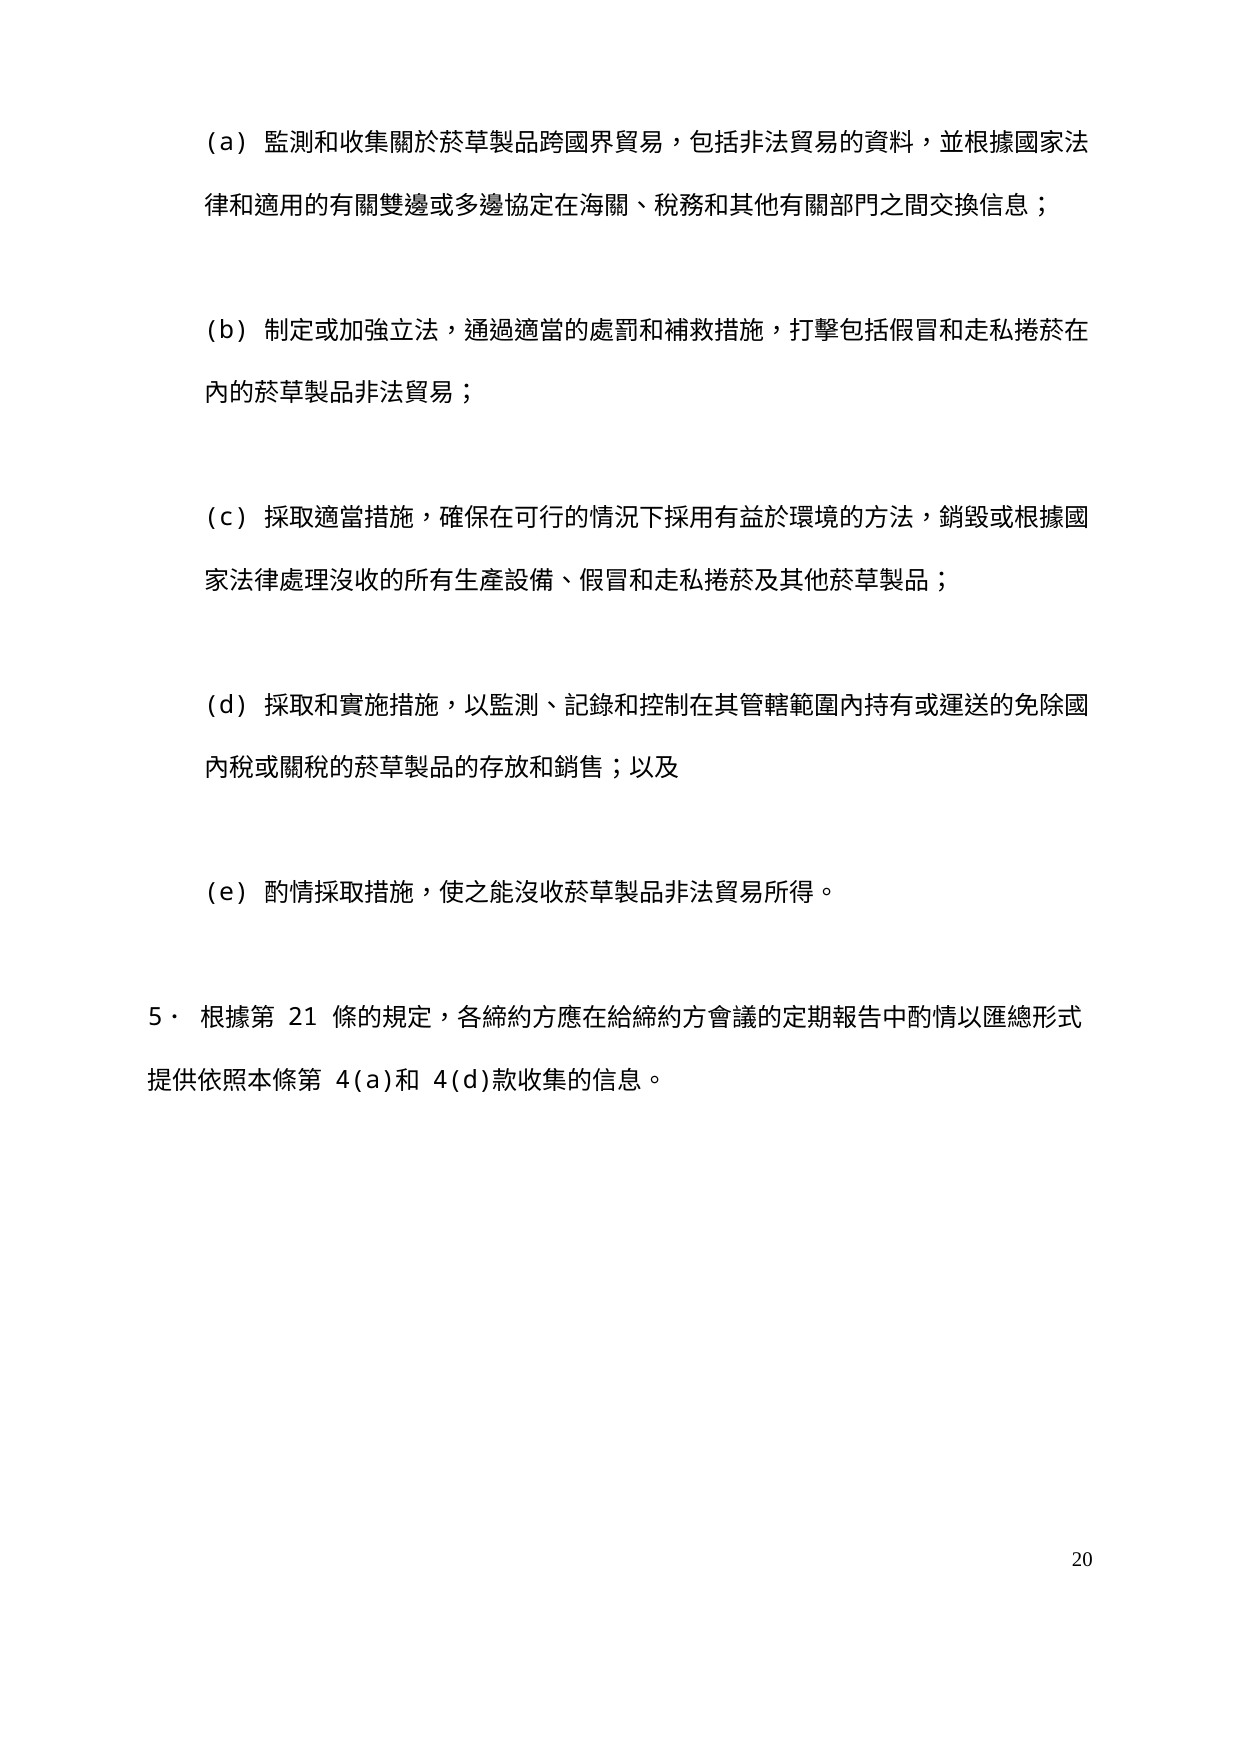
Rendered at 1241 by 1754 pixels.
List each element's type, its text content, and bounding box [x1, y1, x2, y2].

text (e) 酌情採取措施，使之能沒收菸草製品非法貿易所得。 [204, 849, 1092, 912]
text (a) 監測和收集關於菸草製品跨國界貿易，包括非法貿易的資料，並根據國家法律和適用的有關雙邊或多邊協定在海關、稅務和其他有關部門之間交換信息； [204, 99, 1092, 224]
text (c) 採取適當措施，確保在可行的情況下採用有益於環境的方法，銷毀或根據國家法律處理沒收的所有生產設備、假冒和走私捲菸及其他菸草製品； [204, 474, 1092, 599]
text 5． 根據第 21 條的規定，各締約方應在給締約方會議的定期報告中酌情以匯總形式提供依照本條第 4(a)和 4(d)款收集的信息。 [148, 974, 1092, 1099]
text (b) 制定或加強立法，通過適當的處罰和補救措施，打擊包括假冒和走私捲菸在內的菸草製品非法貿易； [204, 287, 1092, 412]
text (d) 採取和實施措施，以監測、記錄和控制在其管轄範圍內持有或運送的免除國內稅或關稅的菸草製品的存放和銷售；以及 [204, 662, 1092, 787]
